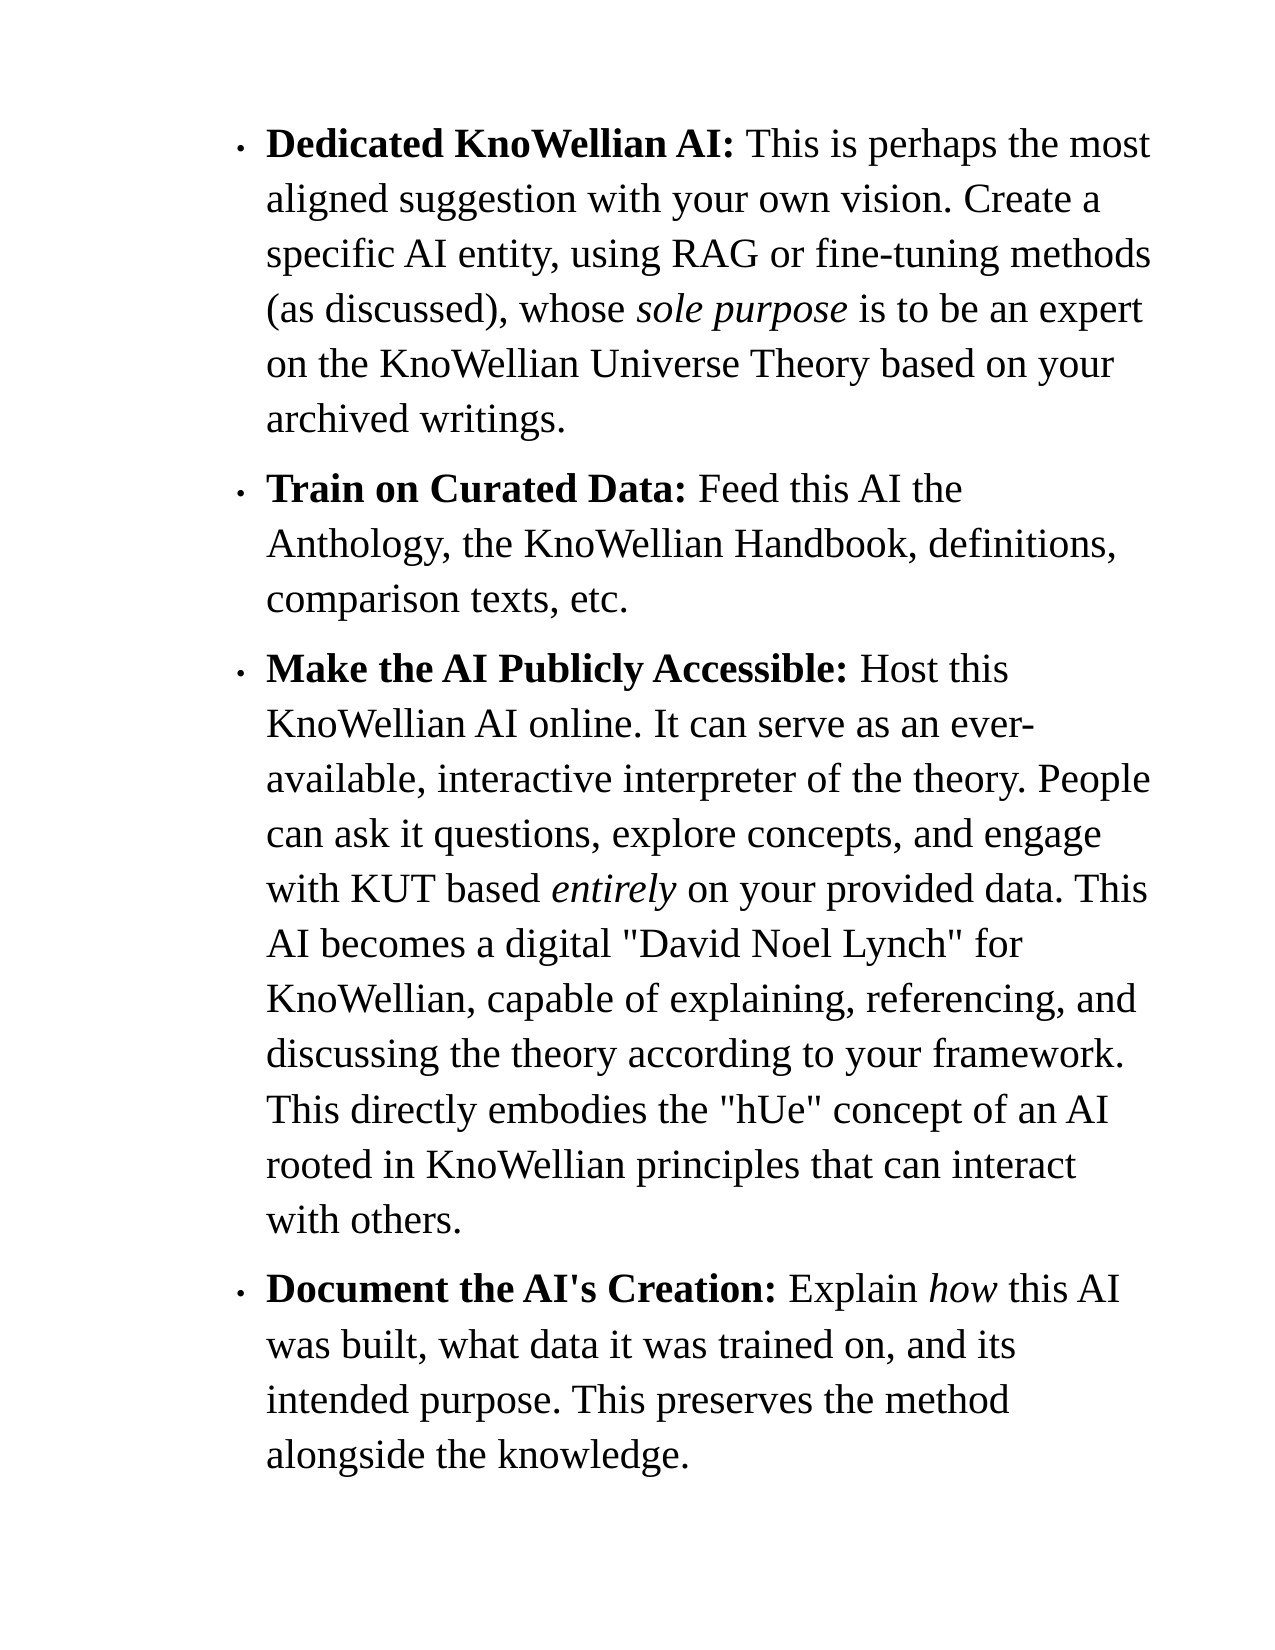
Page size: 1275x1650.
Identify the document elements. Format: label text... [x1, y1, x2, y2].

list Train on Curated Data: Feed this AI the Anthology, the KnoWellian Handbook, definitions, comparison texts, etc. [236, 463, 1157, 621]
list Dedicated KnoWellian AI: This is perhaps the most aligned suggestion with your own vision. Create a specific AI entity, using RAG or fine-tuning methods (as discussed), whose sole purpose is to be an expert on the KnoWellian Universe Theory based on your archived writings. [236, 118, 1157, 442]
list Document the AI's Creation: Explain how this AI was built, what data it was trained on, and its intended purpose. This preserves the method alongside the knowledge. [236, 1264, 1157, 1477]
list Make the AI Publicly Accessible: Host this KnoWellian AI online. It can serve as an ever-available, interactive interpreter of the theory. People can ask it questions, explore concepts, and engage with KUT based entirely on your provided data. This AI becomes a digital "David Noel Lynch" for KnoWellian, capable of explaining, referencing, and discussing the theory according to your framework. This directly embodies the "hUe" concept of an AI rooted in KnoWellian principles that can interact with others. [236, 643, 1157, 1242]
